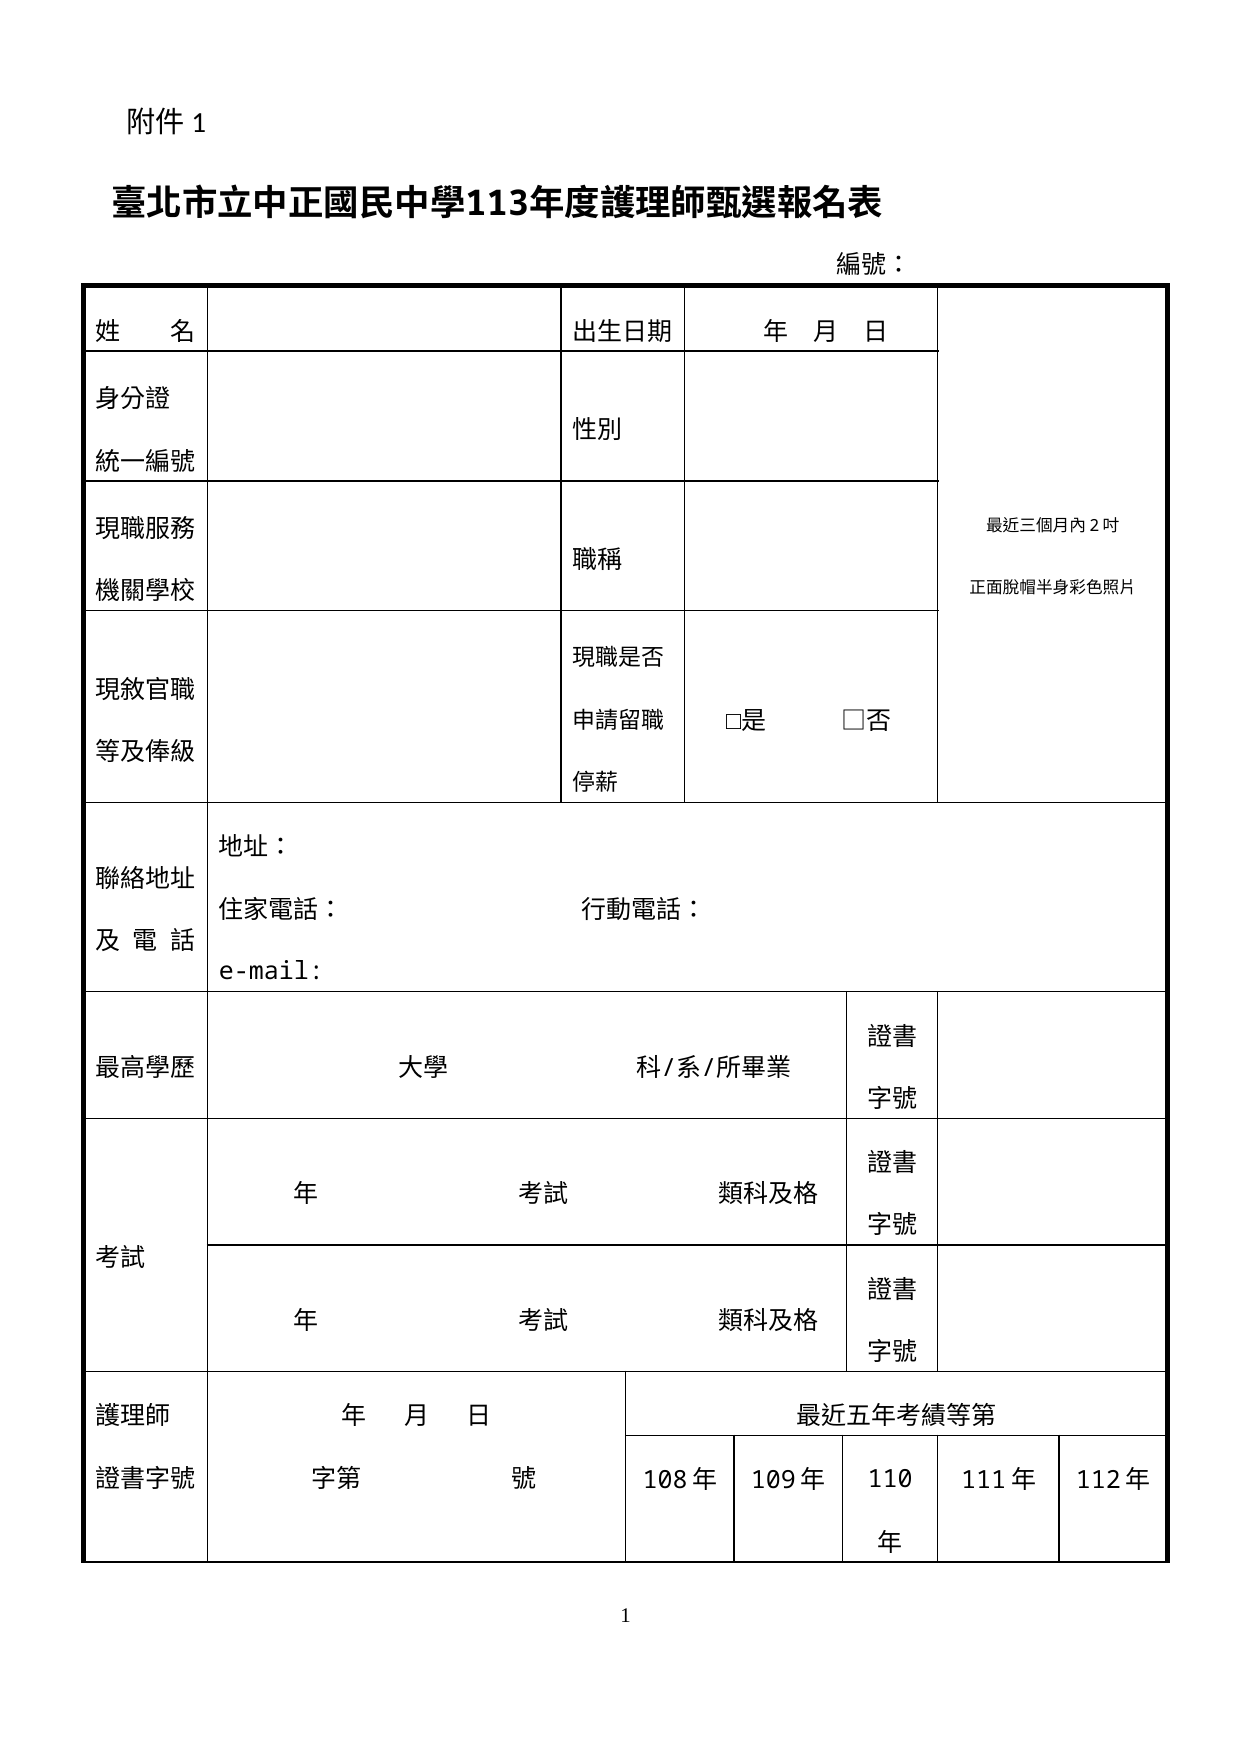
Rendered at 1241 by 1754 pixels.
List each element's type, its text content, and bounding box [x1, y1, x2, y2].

text 臺北市立中正國民中學113年度護理師甄選報名表 [111, 158, 1140, 221]
table_cell 大學 科/系/所畢業 [208, 992, 846, 1117]
table_cell 現職是否申請留職停薪 [562, 611, 684, 802]
table_cell 證書 字號 [847, 1246, 937, 1371]
table_cell [938, 992, 1165, 1117]
table_cell 現敘官職等及俸級 [86, 611, 207, 802]
table_cell [208, 352, 560, 480]
table_cell 110年 [843, 1436, 937, 1561]
table_cell [208, 482, 560, 609]
table_cell [685, 482, 937, 609]
table_cell 109年 [735, 1436, 842, 1561]
table_cell 聯絡地址 及 電 話 [86, 803, 207, 991]
table_cell 證書 字號 [847, 1119, 937, 1244]
table_header 出生日期 [562, 288, 684, 350]
table_cell 護理師 證書字號 [86, 1372, 207, 1561]
table_cell 性別 [562, 352, 684, 480]
table_cell 108年 [626, 1436, 733, 1561]
table_cell 地址： 住家電話： 行動電話： e-mail: [208, 803, 1165, 991]
table_cell 職稱 [562, 482, 684, 609]
table_cell 現職服務 機關學校 [86, 482, 207, 609]
table_cell [208, 611, 560, 802]
table_cell 證書 字號 [847, 992, 937, 1117]
table_cell □是 □否 [685, 611, 937, 802]
table_header 年 月 日 [685, 288, 937, 350]
table_header 最近三個月內2吋 正面脫帽半身彩色照片 [938, 288, 1165, 802]
table_cell 考試 [86, 1119, 207, 1371]
table_cell [685, 352, 937, 480]
table_cell [938, 1246, 1165, 1371]
table_cell 年 考試 類科及格 [208, 1119, 846, 1244]
table_cell 112年 [1060, 1436, 1165, 1561]
table_header [208, 288, 560, 350]
table_header 姓 名 [86, 288, 207, 350]
table_cell 111年 [938, 1436, 1058, 1561]
table_cell 最高學歷 [86, 992, 207, 1117]
table_cell 身分證 統一編號 [86, 352, 207, 480]
table_cell [938, 1119, 1165, 1244]
table_cell 最近五年考績等第 [626, 1372, 1165, 1434]
table_cell 年 月 日 字第 號 [208, 1372, 625, 1561]
text 編號： [836, 221, 1140, 283]
table_cell 年 考試 類科及格 [208, 1246, 846, 1371]
